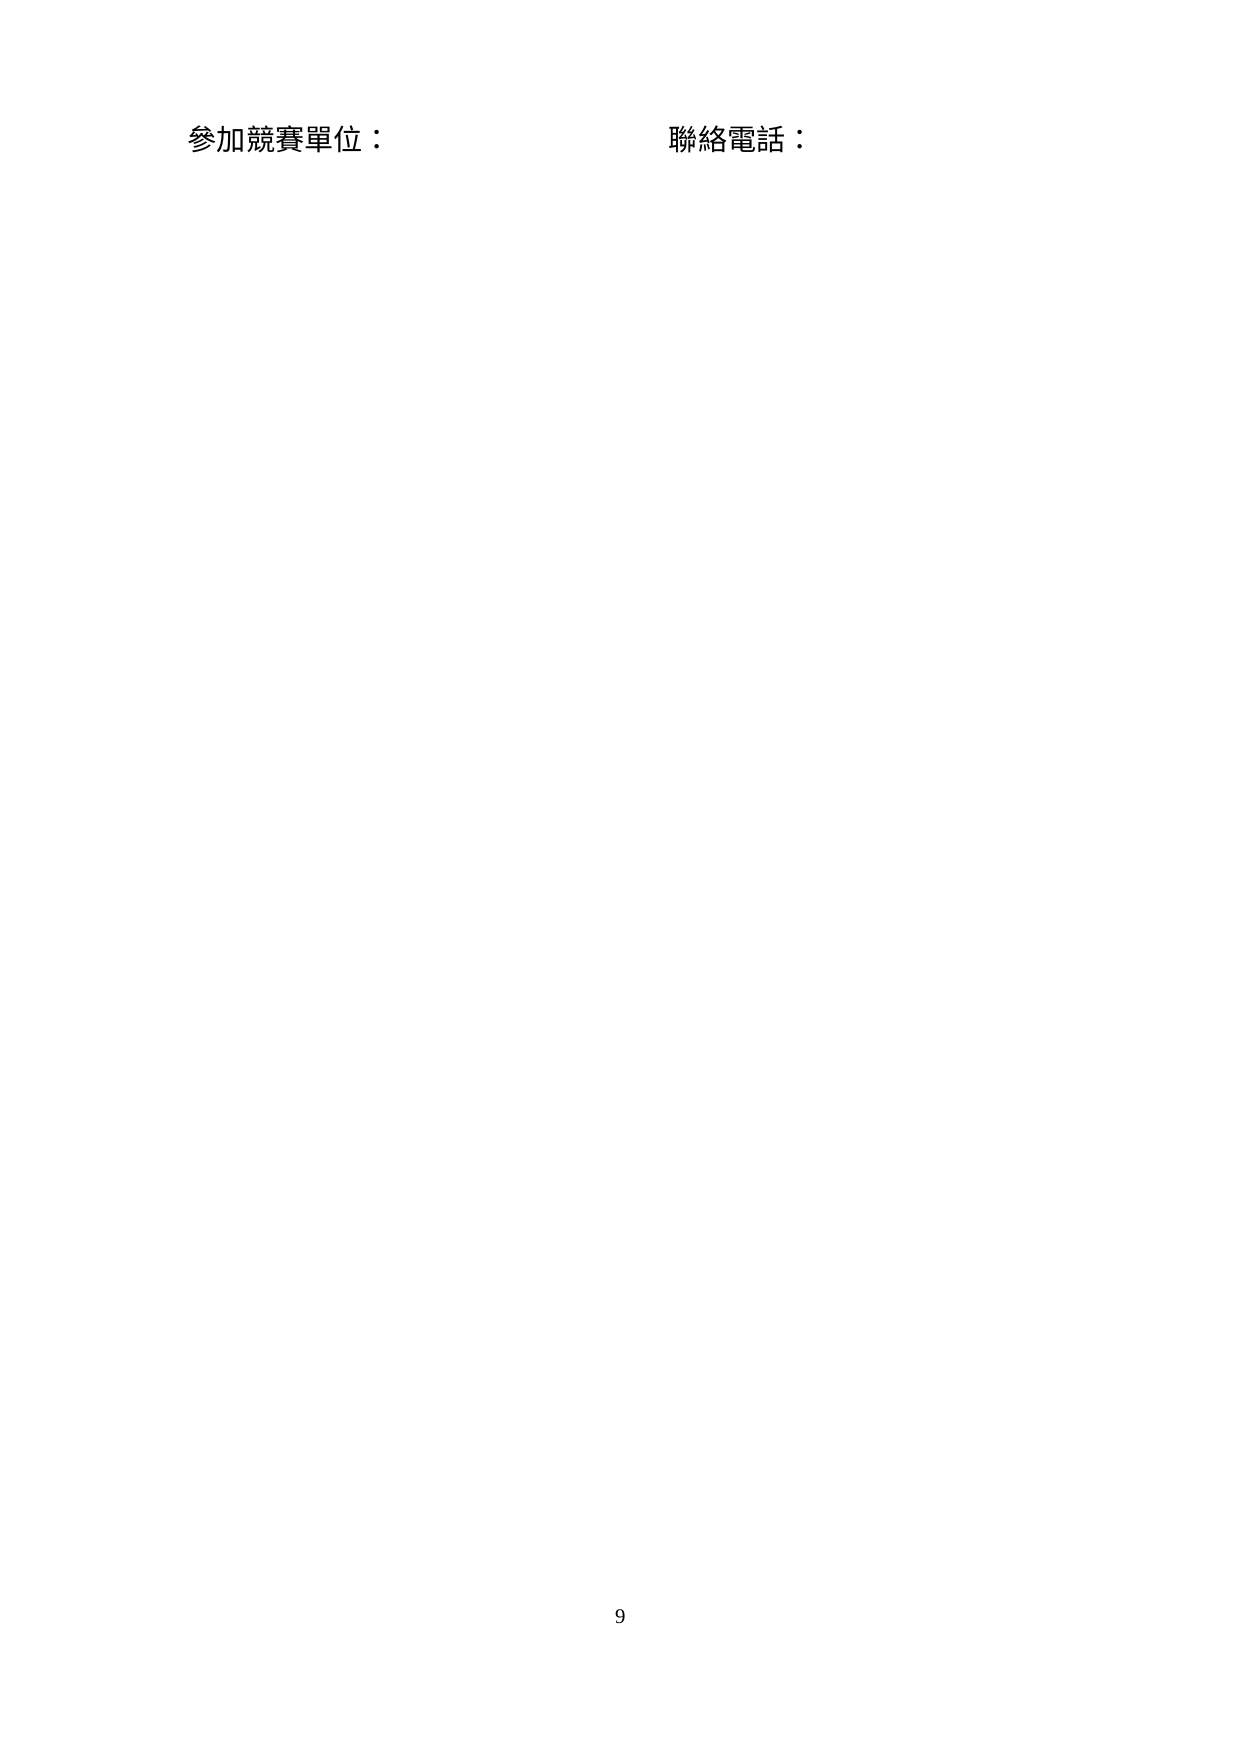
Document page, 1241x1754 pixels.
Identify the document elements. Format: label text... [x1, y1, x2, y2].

text 參加競賽單位： 聯絡電話： [187, 96, 1053, 159]
